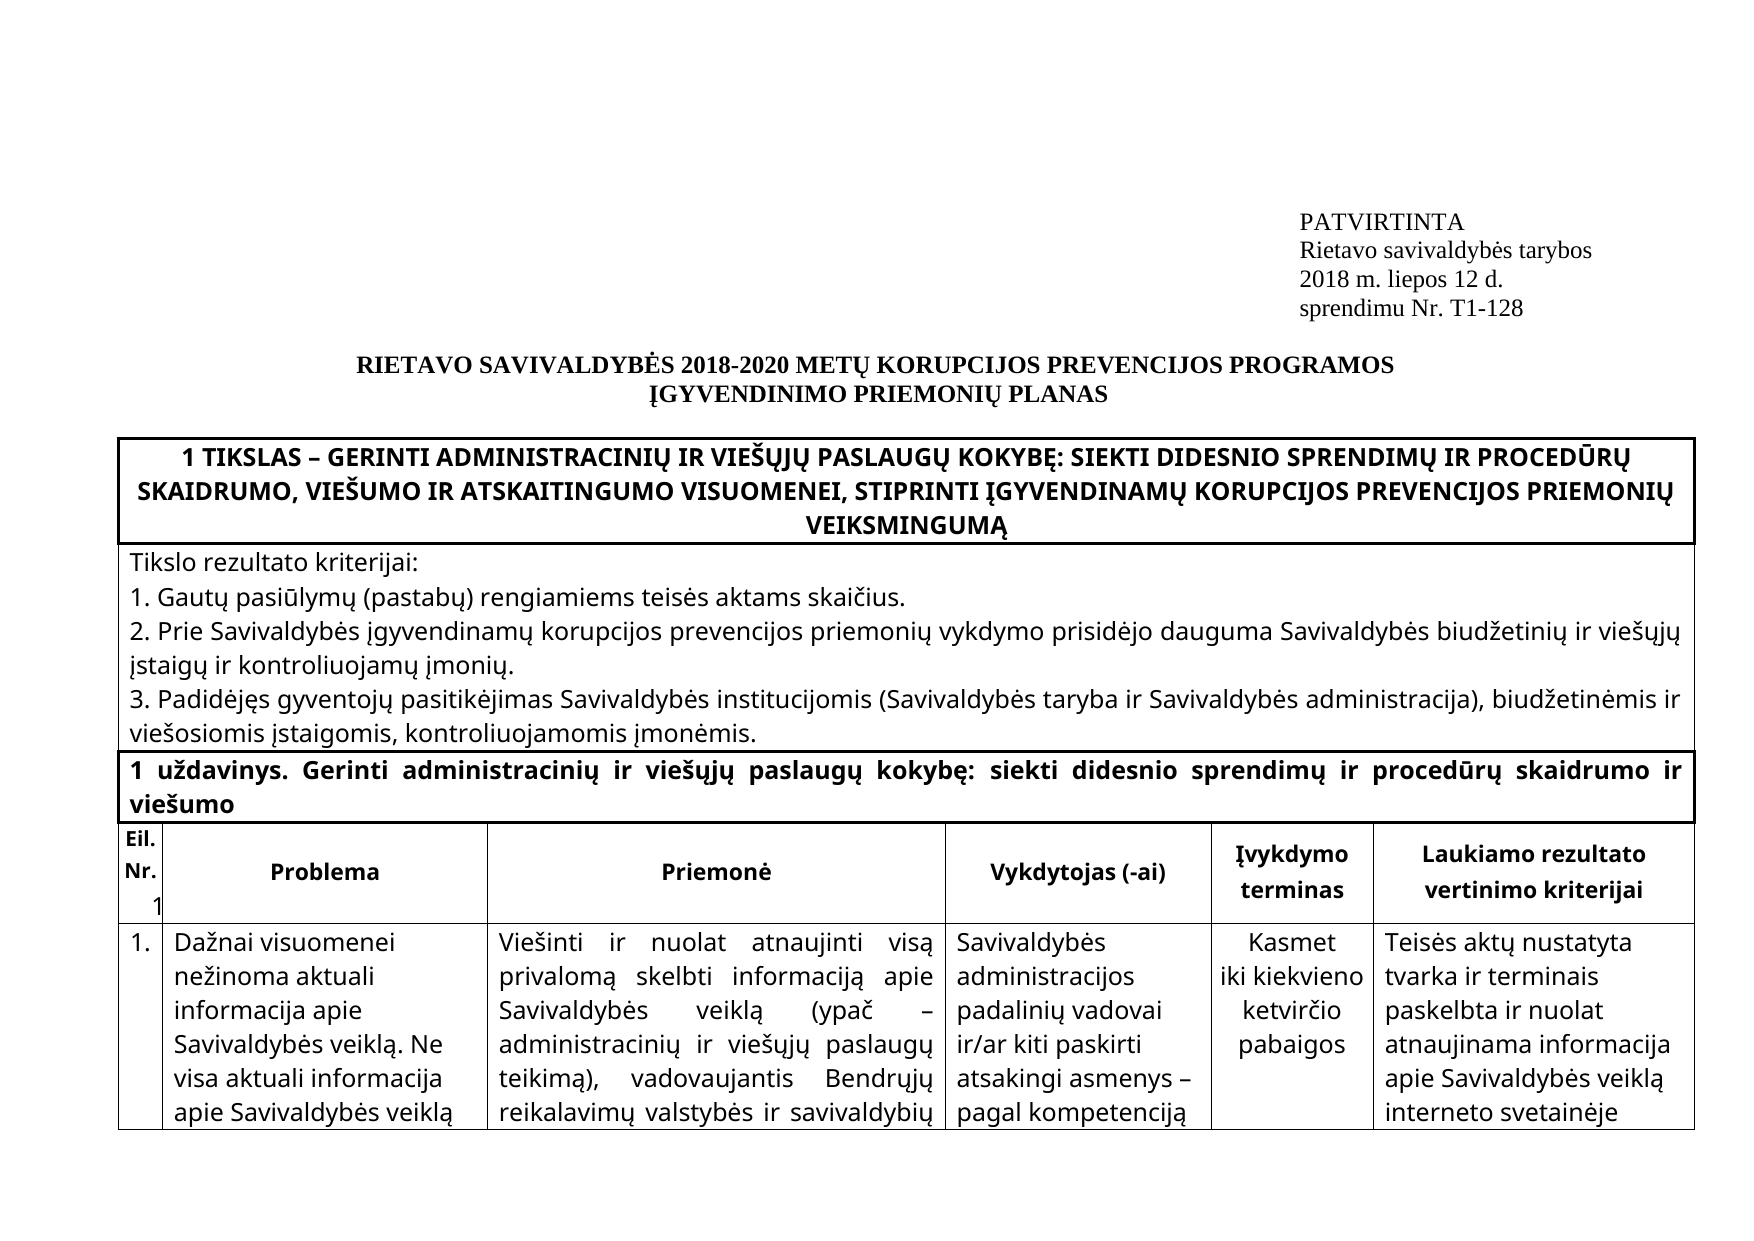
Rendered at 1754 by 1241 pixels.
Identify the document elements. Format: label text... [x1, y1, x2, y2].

text ĮGYVENDINIMO PRIEMONIŲ PLANAS [118, 379, 1639, 408]
table_cell Savivaldybės administracijos padalinių vadovai ir/ar kiti paskirti atsakingi asmenys – pagal kompetenciją [946, 924, 1211, 1128]
text PATVIRTINTA [1299, 207, 1639, 235]
table_cell Viešinti ir nuolat atnaujinti visą privalomą skelbti informaciją apie Savivaldybės veiklą (ypač – administracinių ir viešųjų paslaugų teikimą), vadovaujantis Bendrųjų reikalavimų valstybės ir savivaldybių [488, 924, 945, 1128]
text Rietavo savivaldybės tarybos [1299, 235, 1639, 264]
table_cell Laukiamo rezultato vertinimo kriterijai [1374, 824, 1694, 923]
table_cell Vykdytojas (-ai) [946, 824, 1211, 923]
table_cell 1. [119, 924, 162, 1128]
table_header 1 tikslas – Gerinti administracinių ir viešųjų paslaugų kokybę: siekti didesnio sprendimų ir procedūrų skaidrumo, viešumo ir atskaitingumo visuomenei, STIPRINTI ĮGYVENDINAMŲ KORUPCIJOS PREVENCIJOS PRIEMONIŲ VEIKSMINGUMĄ [120, 440, 1693, 542]
text RIETAVO SAVIVALDYBĖS 2018-2020 METŲ KORUPCIJOS PREVENCIJOS PROGRAMOS [118, 350, 1639, 379]
table_cell Dažnai visuomenei nežinoma aktuali informacija apie Savivaldybės veiklą. Ne visa aktuali informacija apie Savivaldybės veiklą [163, 924, 487, 1128]
table_cell Tikslo rezultato kriterijai: 1. Gautų pasiūlymų (pastabų) rengiamiems teisės aktams skaičius. 2. Prie Savivaldybės įgyvendinamų korupcijos prevencijos priemonių vykdymo prisidėjo dauguma Savivaldybės biudžetinių ir viešųjų įstaigų ir kontroliuojamų įmonių. 3. Padidėjęs gyventojų pasitikėjimas Savivaldybės institucijomis (Savivaldybės taryba ir Savivaldybės administracija), biudžetinėmis ir viešosiomis įstaigomis, kontroliuojamomis įmonėmis. [119, 545, 1694, 749]
text sprendimu Nr. T1-128 [1299, 293, 1639, 322]
table_cell 1 uždavinys. Gerinti administracinių ir viešųjų paslaugų kokybę: siekti didesnio sprendimų ir procedūrų skaidrumo ir viešumo [120, 753, 1693, 821]
table_cell Eil. Nr. 1 [119, 824, 162, 923]
text 2018 m. liepos 12 d. [1299, 264, 1639, 293]
table_cell Teisės aktų nustatyta tvarka ir terminais paskelbta ir nuolat atnaujinama informacija apie Savivaldybės veiklą interneto svetainėje [1374, 924, 1694, 1128]
table_cell Problema [163, 824, 487, 923]
table_cell Įvykdymo terminas [1212, 824, 1373, 923]
table_cell Priemonė [488, 824, 945, 923]
table_cell Kasmet iki kiekvieno ketvirčio pabaigos [1212, 924, 1373, 1128]
